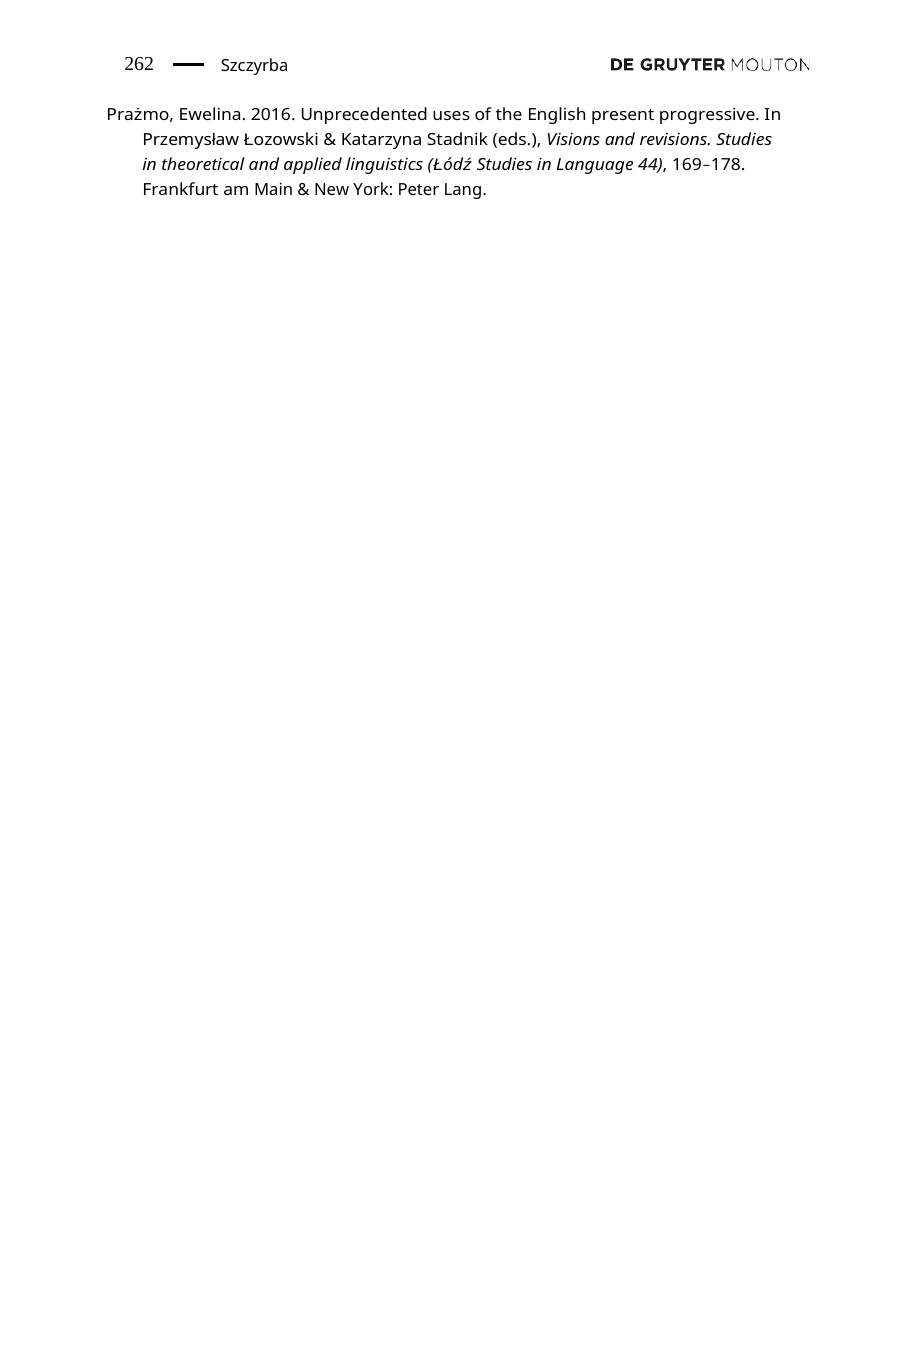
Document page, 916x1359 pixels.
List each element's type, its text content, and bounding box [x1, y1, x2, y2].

picture [731, 58, 810, 71]
text Prażmo, Ewelina. 2016. Unprecedented uses of the English present progressive. In Przemysław Łozowski & Katarzyna Stadnik (eds.), Visions and revisions. Studies in theoretical and applied linguistics (Łódź Studies in Language 44), 169–178. Frankfurt am Main & New York: Peter Lang. [106, 102, 784, 200]
